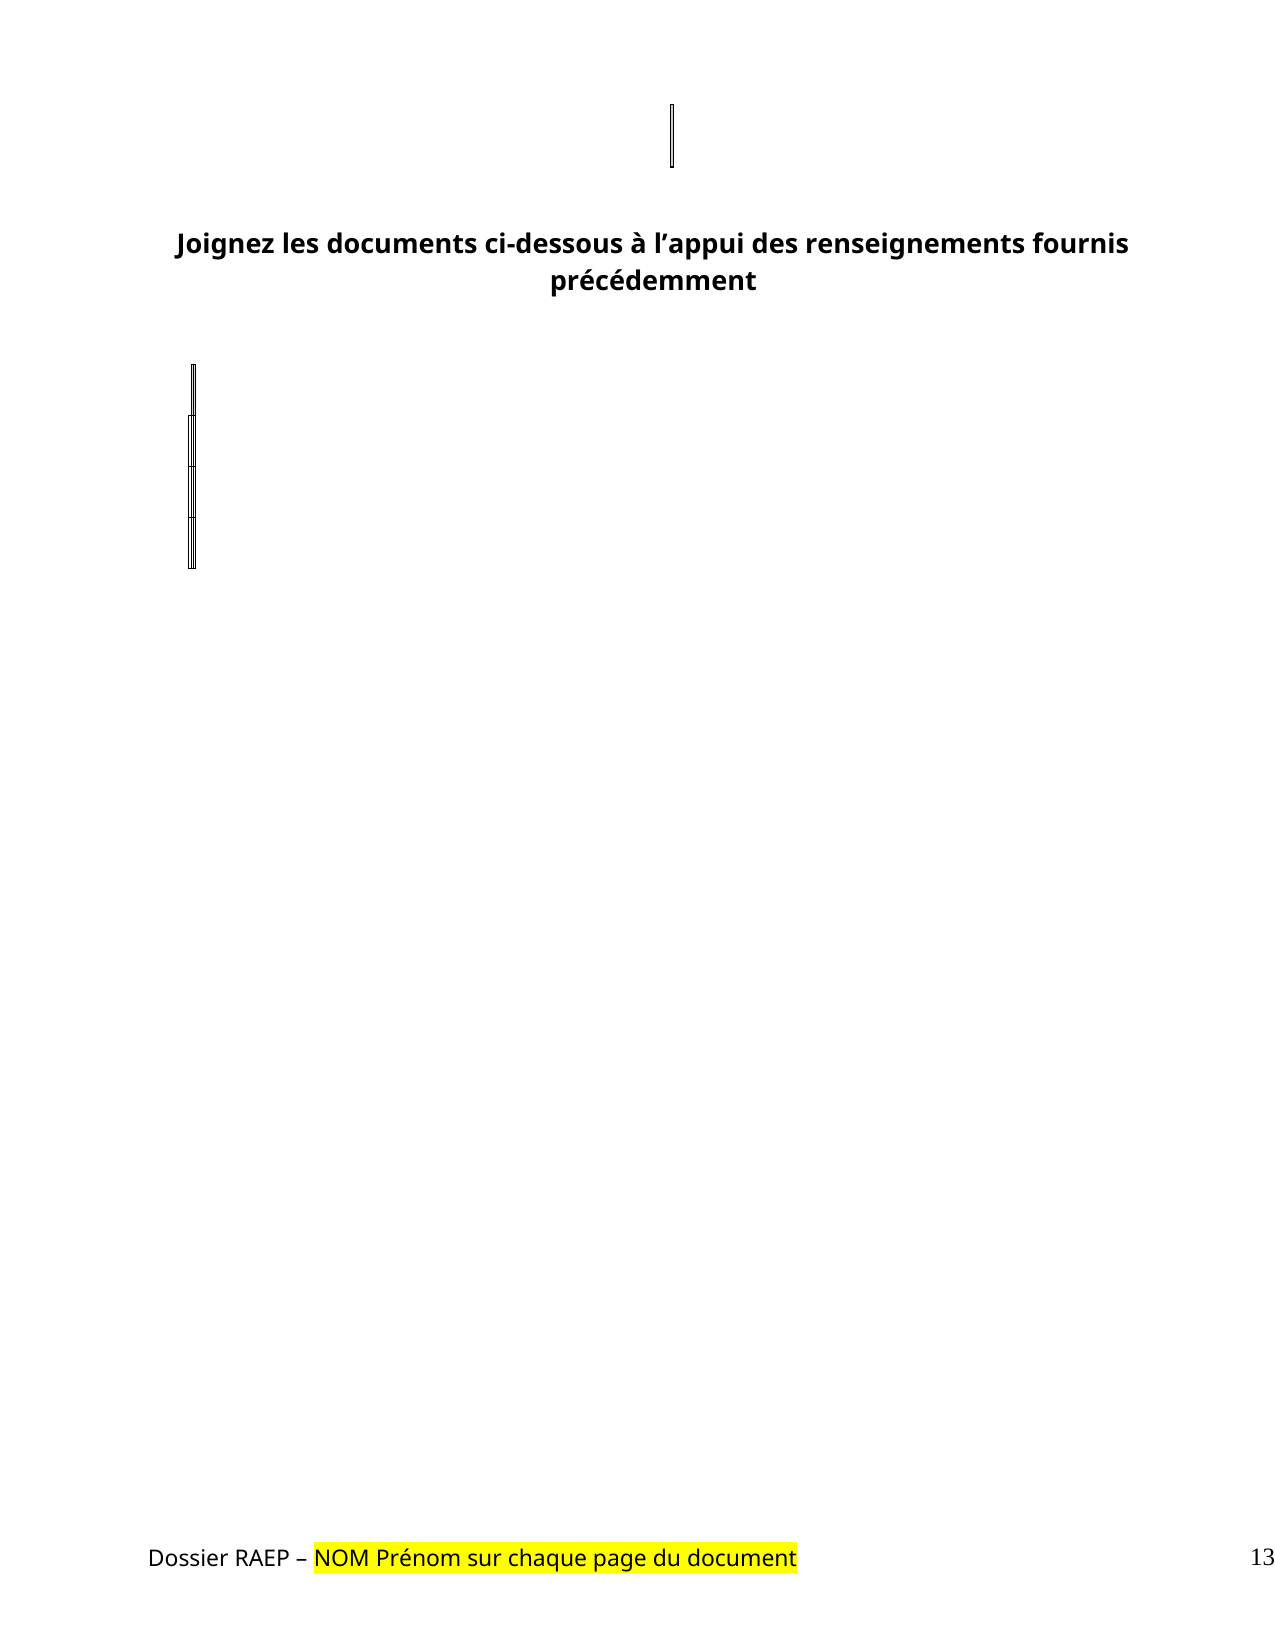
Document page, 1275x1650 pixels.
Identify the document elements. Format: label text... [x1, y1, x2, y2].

text Joignez les documents ci-dessous à l’appui des renseignements fournis précédemment [110, 224, 1196, 298]
